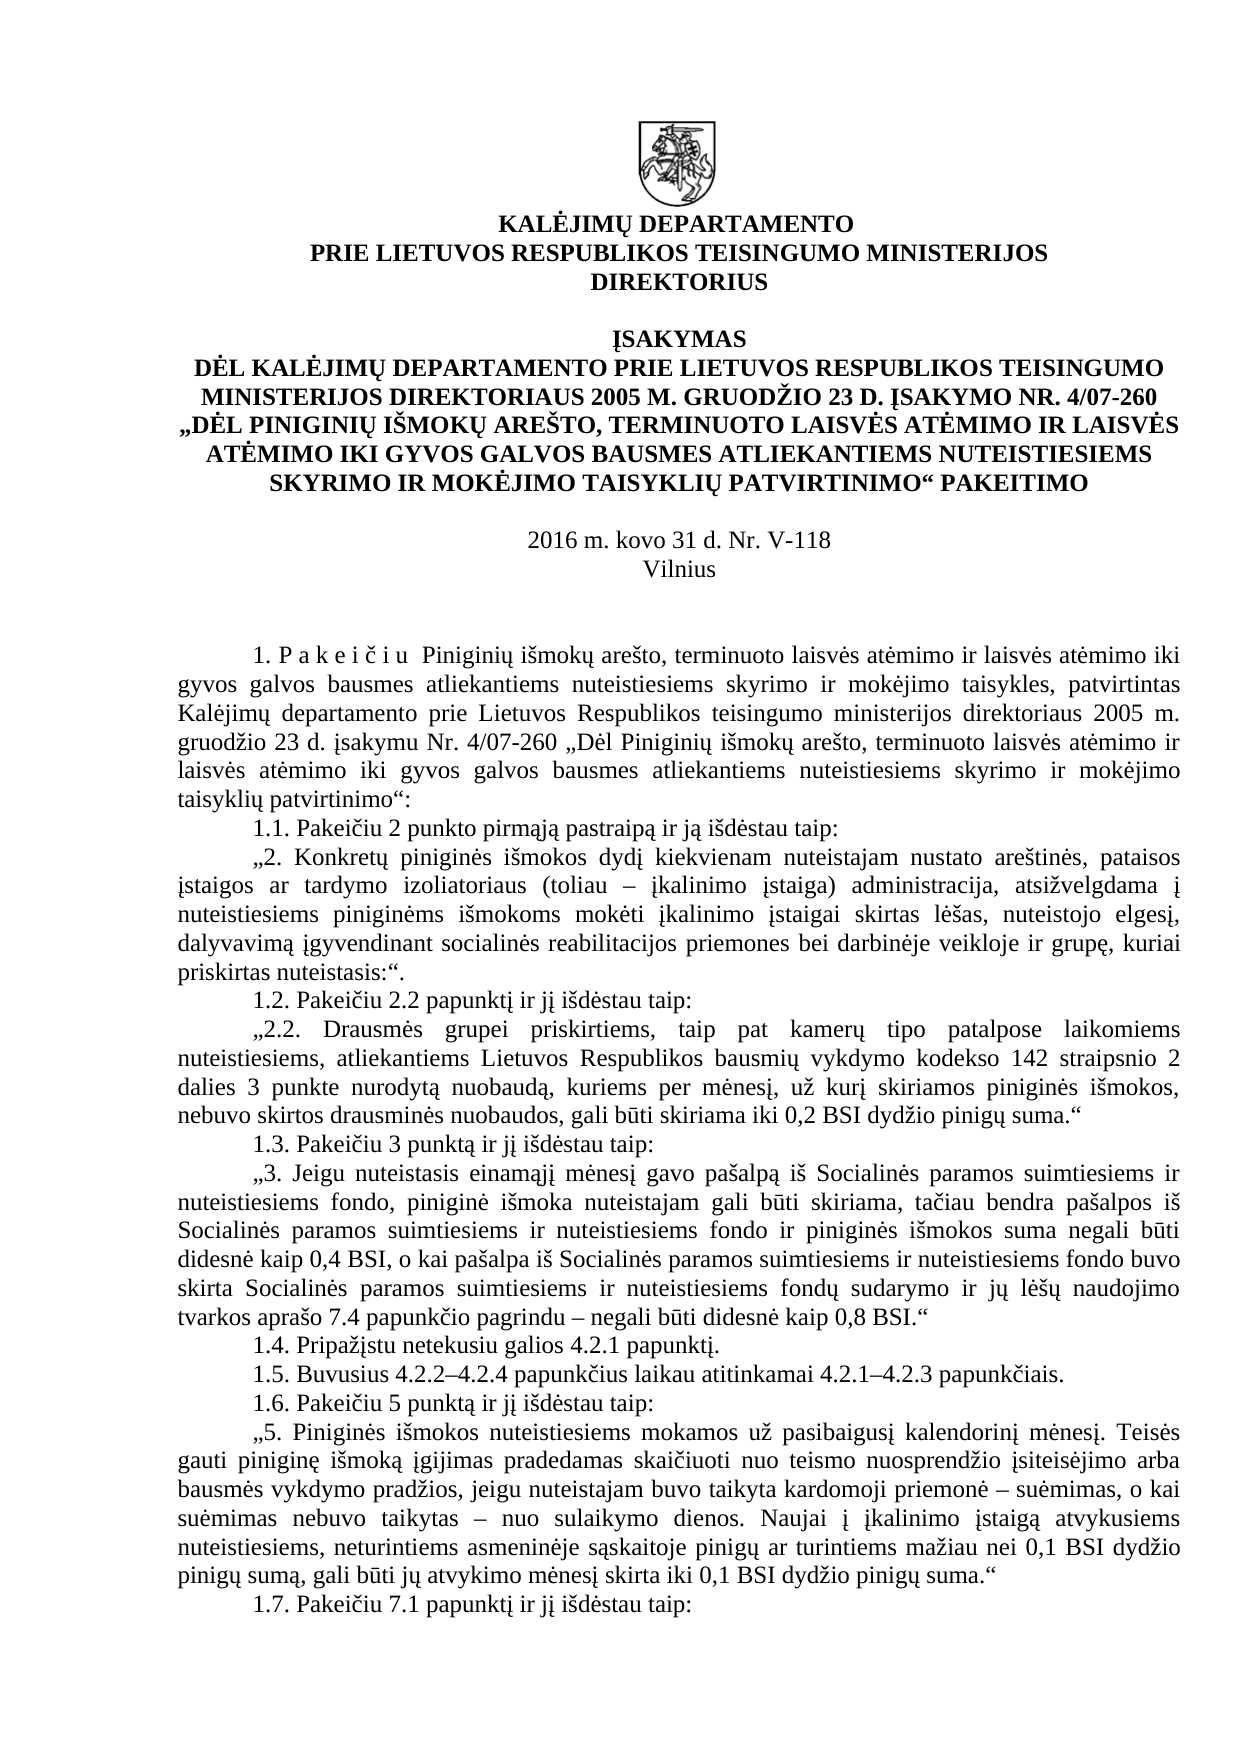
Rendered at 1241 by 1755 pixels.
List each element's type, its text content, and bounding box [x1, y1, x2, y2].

text 1.6. Pakeičiu 5 punktą ir jį išdėstau taip: [177, 1388, 1181, 1417]
text „5. Piniginės išmokos nuteistiesiems mokamos už pasibaigusį kalendorinį mėnesį. Teisės gauti piniginę išmoką įgijimas pradedamas skaičiuoti nuo teismo nuosprendžio įsiteisėjimo arba bausmės vykdymo pradžios, jeigu nuteistajam buvo taikyta kardomoji priemonė – suėmimas, o kai suėmimas nebuvo taikytas – nuo sulaikymo dienos. Naujai į įkalinimo įstaigą atvykusiems nuteistiesiems, neturintiems asmeninėje sąskaitoje pinigų ar turintiems mažiau nei 0,1 BSI dydžio pinigų sumą, gali būti jų atvykimo mėnesį skirta iki 0,1 BSI dydžio pinigų suma.“ [177, 1417, 1181, 1589]
text „2. Konkretų piniginės išmokos dydį kiekvienam nuteistajam nustato areštinės, pataisos įstaigos ar tardymo izoliatoriaus (toliau – įkalinimo įstaiga) administracija, atsižvelgdama į nuteistiesiems piniginėms išmokoms mokėti įkalinimo įstaigai skirtas lėšas, nuteistojo elgesį, dalyvavimą įgyvendinant socialinės reabilitacijos priemones bei darbinėje veikloje ir grupę, kuriai priskirtas nuteistasis:“. [177, 842, 1181, 985]
text 1.7. Pakeičiu 7.1 papunktį ir jį išdėstau taip: [177, 1589, 1181, 1618]
text 1.5. Buvusius 4.2.2–4.2.4 papunkčius laikau atitinkamai 4.2.1–4.2.3 papunkčiais. [177, 1359, 1181, 1388]
text „3. Jeigu nuteistasis einamąjį mėnesį gavo pašalpą iš Socialinės paramos suimtiesiems ir nuteistiesiems fondo, piniginė išmoka nuteistajam gali būti skiriama, tačiau bendra pašalpos iš Socialinės paramos suimtiesiems ir nuteistiesiems fondo ir piniginės išmokos suma negali būti didesnė kaip 0,4 BSI, o kai pašalpa iš Socialinės paramos suimtiesiems ir nuteistiesiems fondo buvo skirta Socialinės paramos suimtiesiems ir nuteistiesiems fondų sudarymo ir jų lėšų naudojimo tvarkos aprašo 7.4 papunkčio pagrindu – negali būti didesnė kaip 0,8 BSI.“ [177, 1158, 1181, 1330]
text 1.1. Pakeičiu 2 punkto pirmąją pastraipą ir ją išdėstau taip: [177, 813, 1181, 842]
text Vilnius [177, 554, 1181, 583]
text ĮSAKYMAS [177, 324, 1181, 353]
text 1.4. Pripažįstu netekusiu galios 4.2.1 papunktį. [177, 1330, 1181, 1359]
text „2.2. Drausmės grupei priskirtiems, taip pat kamerų tipo patalpose laikomiems nuteistiesiems, atliekantiems Lietuvos Respublikos bausmių vykdymo kodekso 142 straipsnio 2 dalies 3 punkte nurodytą nuobaudą, kuriems per mėnesį, už kurį skiriamos piniginės išmokos, nebuvo skirtos drausminės nuobaudos, gali būti skiriama iki 0,2 BSI dydžio pinigų suma.“ [177, 1014, 1181, 1129]
text DĖL KALĖJIMŲ DEPARTAMENTO PRIE LIETUVOS RESPUBLIKOS TEISINGUMO MINISTERIJOS DIREKTORIAUS 2005 M. GRUODŽIO 23 D. ĮSAKYMO NR. 4/07-260 „DĖL PINIGINIŲ IŠMOKŲ AREŠTO, TERMINUOTO LAISVĖS ATĖMIMO IR LAISVĖS ATĖMIMO IKI GYVOS GALVOS BAUSMES ATLIEKANTIEMS NUTEISTIESIEMS SKYRIMO IR MOKĖJIMO TAISYKLIŲ PATVIRTINIMO“ PAKEITIMO [177, 353, 1181, 497]
text DIREKTORIUS [177, 267, 1181, 295]
text 1.3. Pakeičiu 3 punktą ir jį išdėstau taip: [177, 1129, 1181, 1158]
text KALĖJIMŲ DEPARTAMENTO [177, 209, 1181, 238]
text 2016 m. kovo 31 d. Nr. V-118 [177, 525, 1181, 554]
text PRIE LIETUVOS RESPUBLIKOS TEISINGUMO MINISTERIJOS [177, 238, 1181, 267]
text 1. Pakeičiu Piniginių išmokų arešto, terminuoto laisvės atėmimo ir laisvės atėmimo iki gyvos galvos bausmes atliekantiems nuteistiesiems skyrimo ir mokėjimo taisykles, patvirtintas Kalėjimų departamento prie Lietuvos Respublikos teisingumo ministerijos direktoriaus 2005 m. gruodžio 23 d. įsakymu Nr. 4/07-260 „Dėl Piniginių išmokų arešto, terminuoto laisvės atėmimo ir laisvės atėmimo iki gyvos galvos bausmes atliekantiems nuteistiesiems skyrimo ir mokėjimo taisyklių patvirtinimo“: [177, 640, 1181, 813]
text 1.2. Pakeičiu 2.2 papunktį ir jį išdėstau taip: [177, 985, 1181, 1014]
